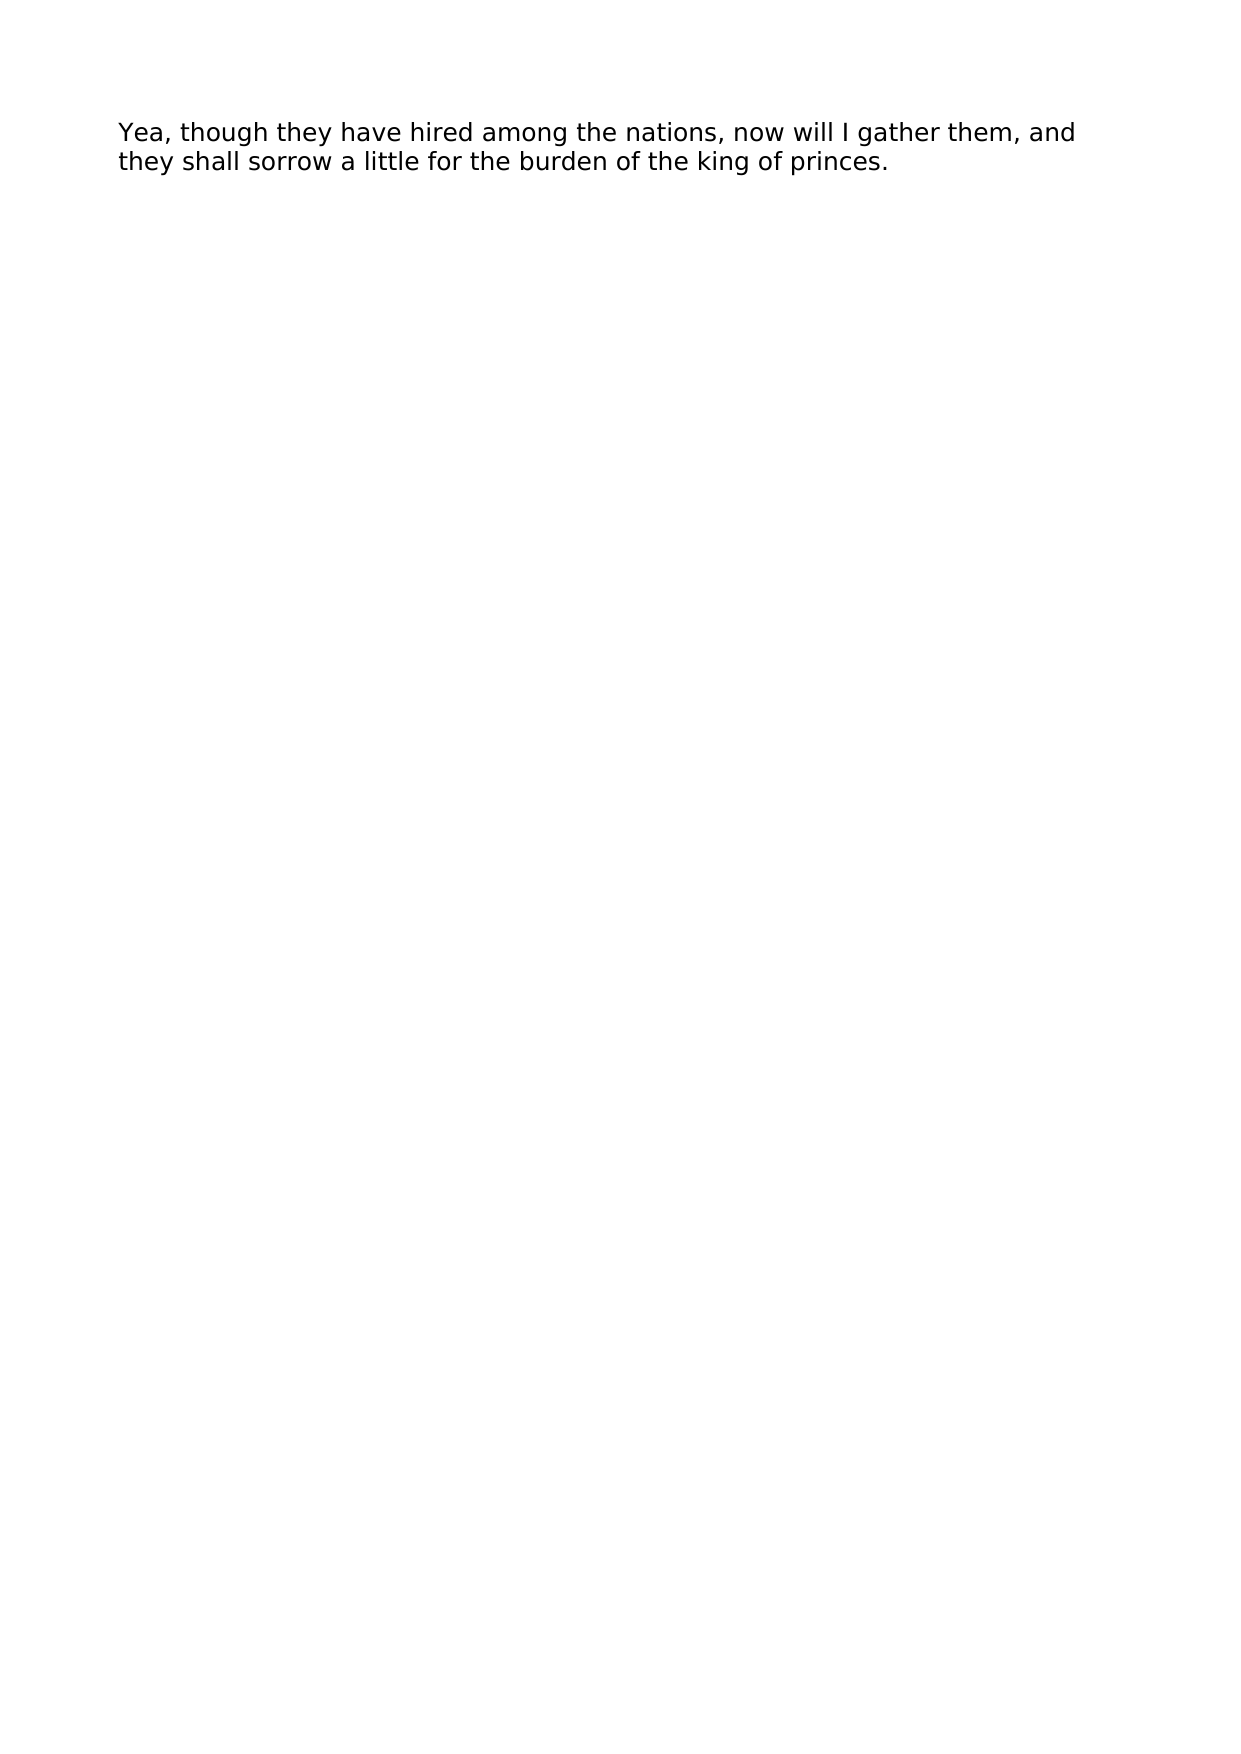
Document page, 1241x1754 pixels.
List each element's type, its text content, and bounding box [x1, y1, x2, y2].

text Yea, though they have hired among the nations, now will I gather them, and they shall sorrow a little for the burden of the king of princes. [118, 118, 1122, 176]
